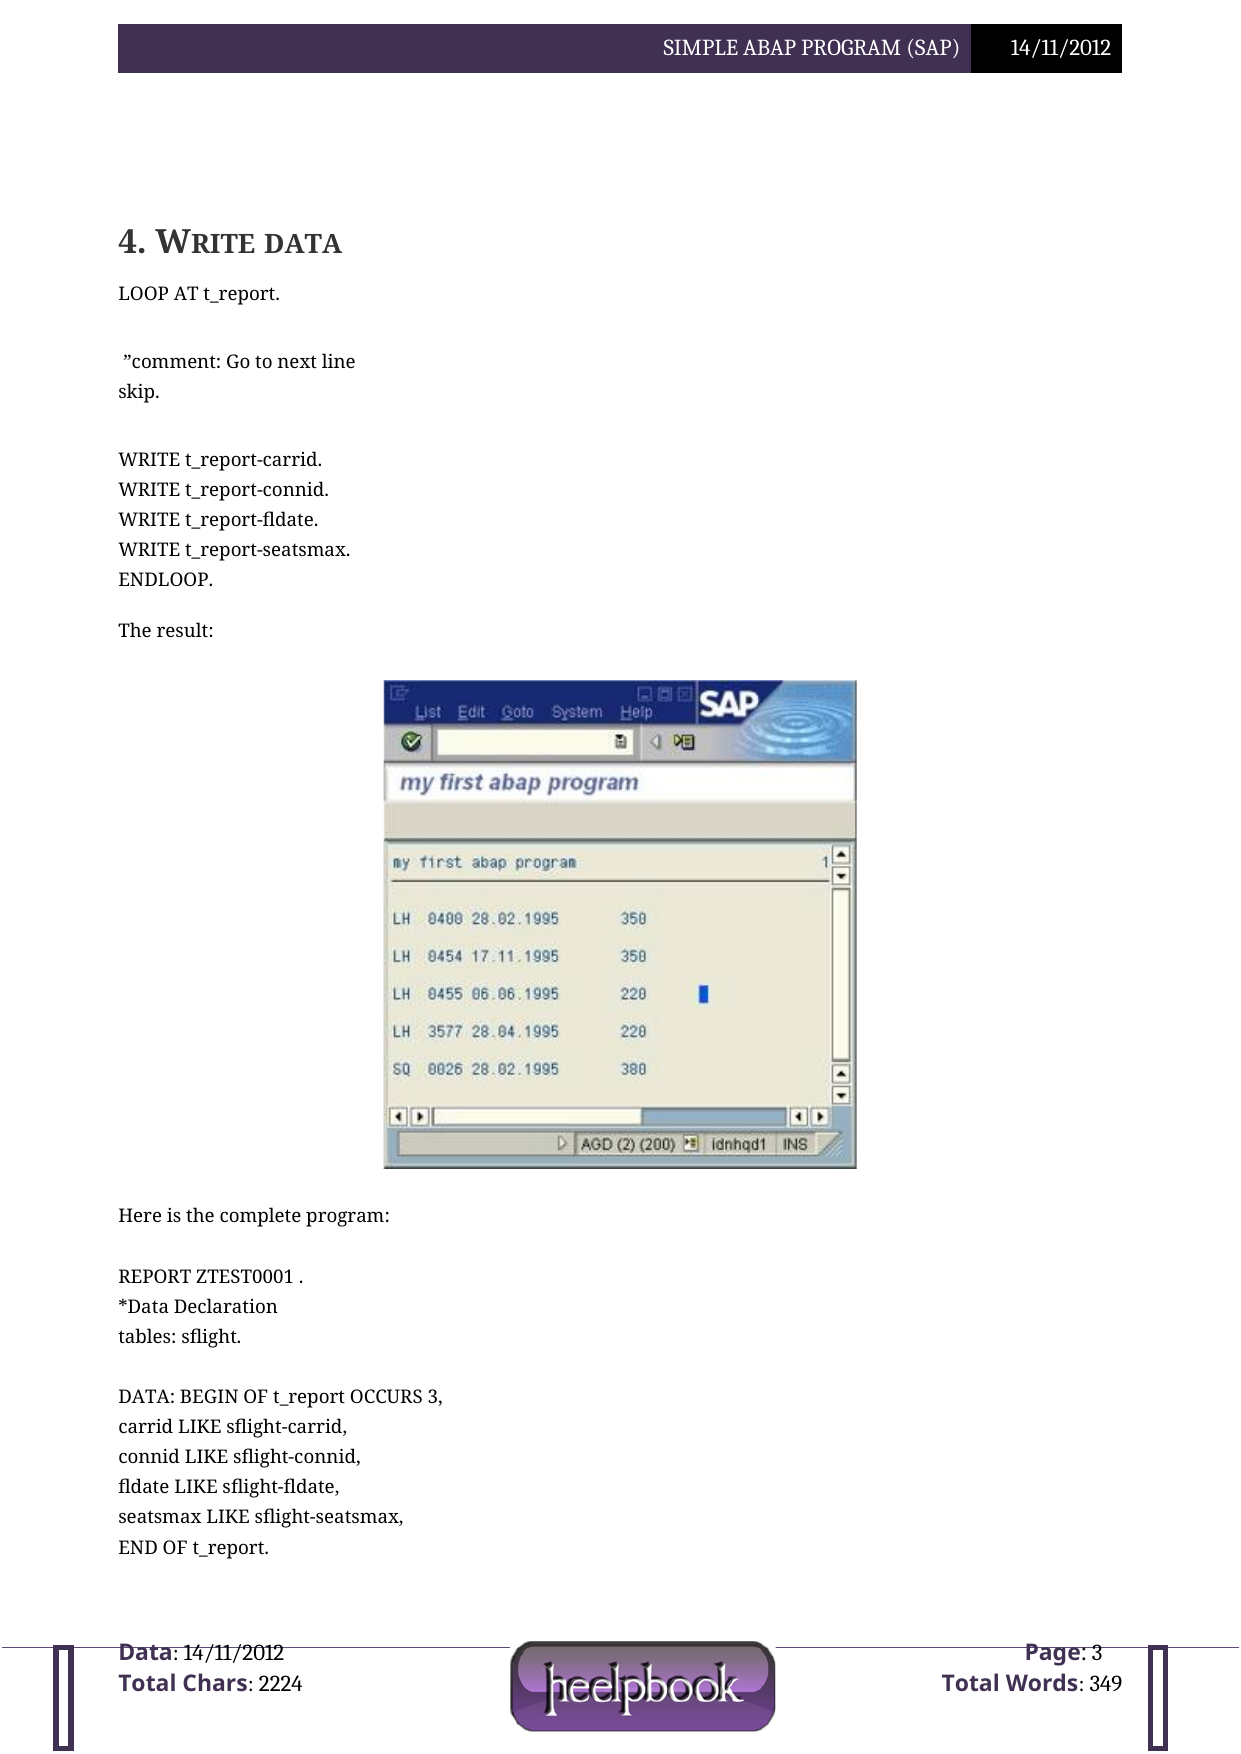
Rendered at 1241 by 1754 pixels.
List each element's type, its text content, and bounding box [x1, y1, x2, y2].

text WRITE t_report-carrid. WRITE t_report-connid. WRITE t_report-fldate. WRITE t_report-seatsmax. ENDLOOP. [118, 441, 1122, 592]
subtitle 4. Write data [118, 218, 1122, 263]
text The result: [118, 613, 1122, 643]
text *Data Declaration tables: sflight. [118, 1288, 1122, 1349]
text DATA: BEGIN OF t_report OCCURS 3, carrid LIKE sflight-carrid, connid LIKE sflight-connid, fldate LIKE sflight-fldate, seatsmax LIKE sflight-seatsmax, END OF t_report. [118, 1379, 1122, 1559]
text ”comment: Go to next line skip. [118, 344, 1122, 404]
text REPORT ZTEST0001 . [118, 1258, 1122, 1288]
text LOOP AT t_report. [118, 276, 1122, 306]
text Here is the complete program: [118, 1198, 1122, 1228]
